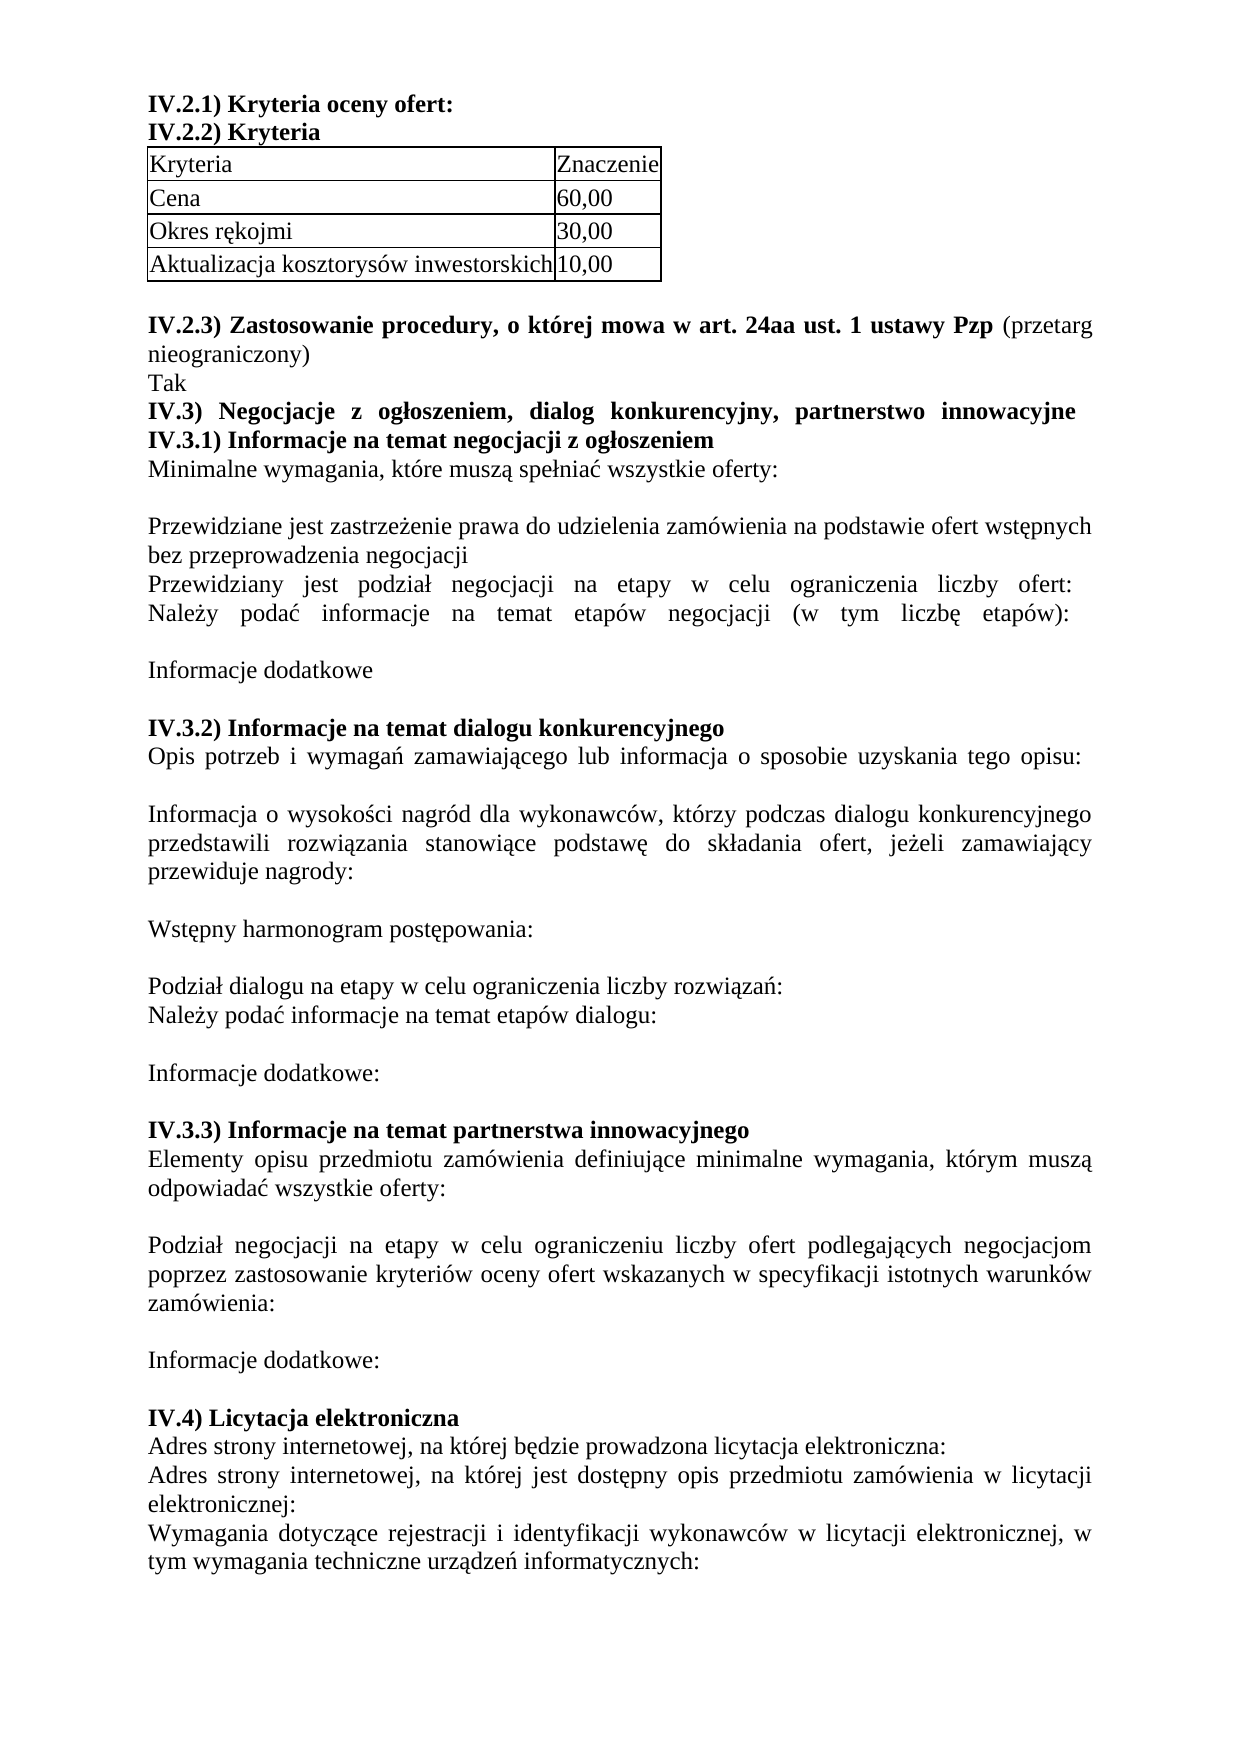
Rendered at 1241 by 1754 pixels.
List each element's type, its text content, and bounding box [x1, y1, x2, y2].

text Informacje dodatkowe: [148, 1029, 1093, 1086]
text Wstępny harmonogram postępowania: [148, 885, 1093, 943]
text IV.2.1) Kryteria oceny ofert: [148, 89, 1093, 117]
table_cell Okres rękojmi [148, 215, 554, 246]
table_cell Cena [148, 181, 554, 213]
text Przewidziane jest zastrzeżenie prawa do udzielenia zamówienia na podstawie ofert wstępnych bez przeprowadzenia negocjacji [148, 483, 1093, 569]
text Elementy opisu przedmiotu zamówienia definiujące minimalne wymagania, którym muszą odpowiadać wszystkie oferty: [148, 1144, 1093, 1201]
table_cell Aktualizacja kosztorysów inwestorskich [148, 248, 554, 280]
text Podział negocjacji na etapy w celu ograniczeniu liczby ofert podlegających negocjacjom poprzez zastosowanie kryteriów oceny ofert wskazanych w specyfikacji istotnych warunków zamówienia: Informacje dodatkowe: [148, 1201, 1093, 1374]
text Minimalne wymagania, które muszą spełniać wszystkie oferty: [148, 454, 1093, 483]
text IV.3.2) Informacje na temat dialogu konkurencyjnego [148, 684, 1093, 741]
table_header Kryteria [148, 148, 554, 179]
text Podział dialogu na etapy w celu ograniczenia liczby rozwiązań: [148, 943, 1093, 1000]
text Adres strony internetowej, na której będzie prowadzona licytacja elektroniczna: [148, 1431, 1093, 1460]
table_header Znaczenie [556, 148, 660, 179]
text IV.3.3) Informacje na temat partnerstwa innowacyjnego [148, 1086, 1093, 1144]
text Opis potrzeb i wymagań zamawiającego lub informacja o sposobie uzyskania tego opisu: Informacja o wysokości nagród dla wykonawców, którzy podczas dialogu konkurencyjnego przedstawili rozwiązania stanowiące podstawę do składania ofert, jeżeli zamawiający przewiduje nagrody: [148, 741, 1093, 885]
text IV.4) Licytacja elektroniczna [148, 1374, 1093, 1431]
table_cell 60,00 [556, 181, 660, 213]
text Adres strony internetowej, na której jest dostępny opis przedmiotu zamówienia w licytacji elektronicznej: [148, 1460, 1093, 1518]
text Wymagania dotyczące rejestracji i identyfikacji wykonawców w licytacji elektronicznej, w tym wymagania techniczne urządzeń informatycznych: [148, 1518, 1093, 1575]
table_cell 10,00 [556, 248, 660, 280]
table_cell 30,00 [556, 215, 660, 246]
text Należy podać informacje na temat etapów dialogu: [148, 1000, 1093, 1029]
text Przewidziany jest podział negocjacji na etapy w celu ograniczenia liczby ofert: Należy podać informacje na temat etapów negocjacji (w tym liczbę etapów): Informacje dodatkowe [148, 569, 1093, 684]
text IV.2.2) Kryteria [148, 117, 1093, 146]
text IV.2.3) Zastosowanie procedury, o której mowa w art. 24aa ust. 1 ustawy Pzp (przetarg nieograniczony) Tak IV.3) Negocjacje z ogłoszeniem, dialog konkurencyjny, partnerstwo innowacyjne IV.3.1) Informacje na temat negocjacji z ogłoszeniem [148, 281, 1093, 454]
